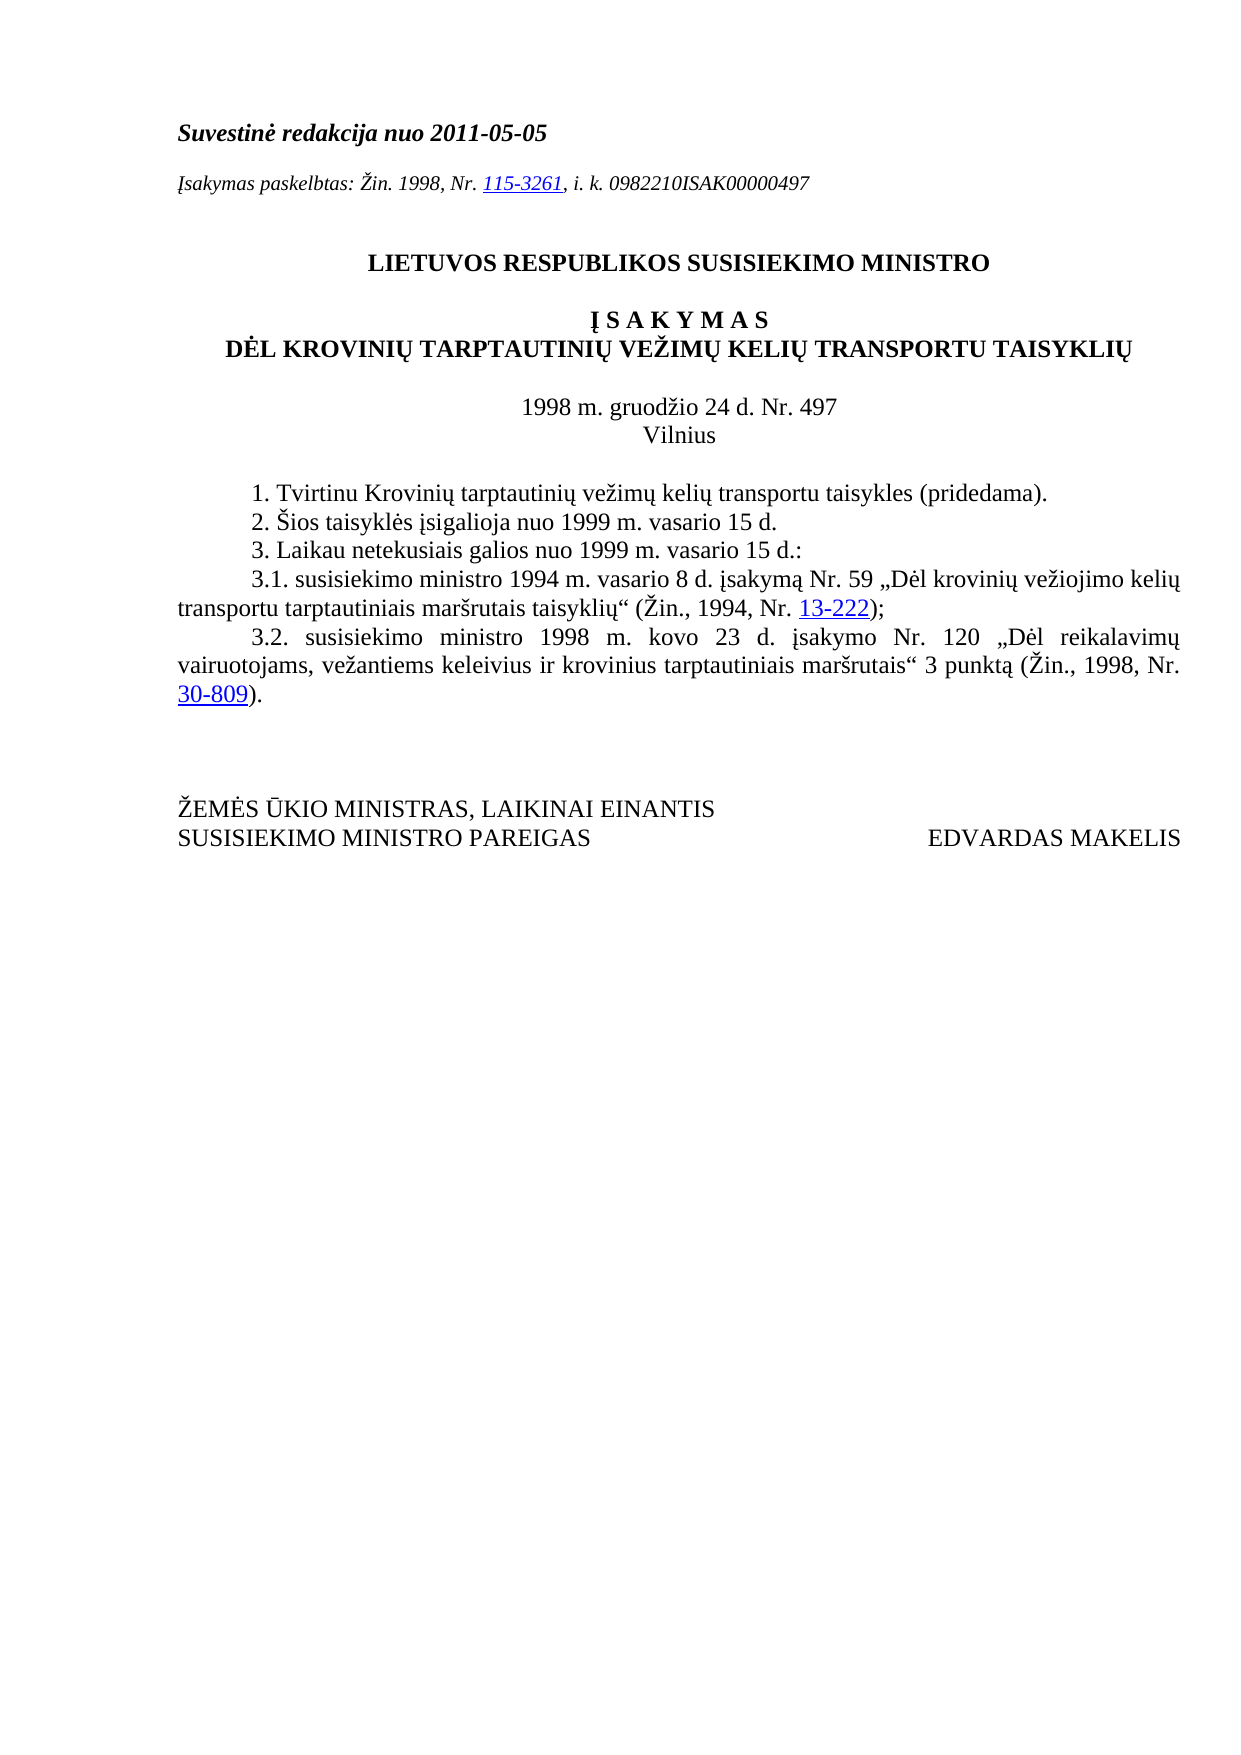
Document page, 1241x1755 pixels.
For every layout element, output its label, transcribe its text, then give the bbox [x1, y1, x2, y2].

text Į S A K Y M A S [177, 305, 1181, 334]
text DĖL KROVINIŲ TARPTAUTINIŲ VEŽIMŲ KELIŲ TRANSPORTU TAISYKLIŲ [177, 334, 1181, 363]
text LIETUVOS RESPUBLIKOS SUSISIEKIMO MINISTRO [177, 248, 1181, 277]
text 1998 m. gruodžio 24 d. Nr. 497 [177, 392, 1181, 420]
text Įsakymas paskelbtas: Žin. 1998, Nr. 115-3261, i. k. 0982210ISAK00000497 [177, 171, 1181, 195]
text 3.2. susisiekimo ministro 1998 m. kovo 23 d. įsakymo Nr. 120 „Dėl reikalavimų vairuotojams, vežantiems keleivius ir krovinius tarptautiniais maršrutais“ 3 punktą (Žin., 1998, Nr. 30-809). [177, 622, 1181, 708]
text 2. Šios taisyklės įsigalioja nuo 1999 m. vasario 15 d. [177, 507, 1181, 535]
text 3. Laikau netekusiais galios nuo 1999 m. vasario 15 d.: [177, 535, 1181, 564]
text 1. Tvirtinu Krovinių tarptautinių vežimų kelių transportu taisykles (pridedama). [177, 478, 1181, 507]
text Suvestinė redakcija nuo 2011-05-05 [177, 118, 1181, 147]
text Žemės ūkio ministras, laikinai einantis [177, 794, 1181, 823]
text Vilnius [177, 420, 1181, 449]
text susisiekimo MINISTRO PAREIGAS EDVARDAS MAKELIS [177, 823, 1181, 852]
text 3.1. susisiekimo ministro 1994 m. vasario 8 d. įsakymą Nr. 59 „Dėl krovinių vežiojimo kelių transportu tarptautiniais maršrutais taisyklių“ (Žin., 1994, Nr. 13-222); [177, 564, 1181, 622]
